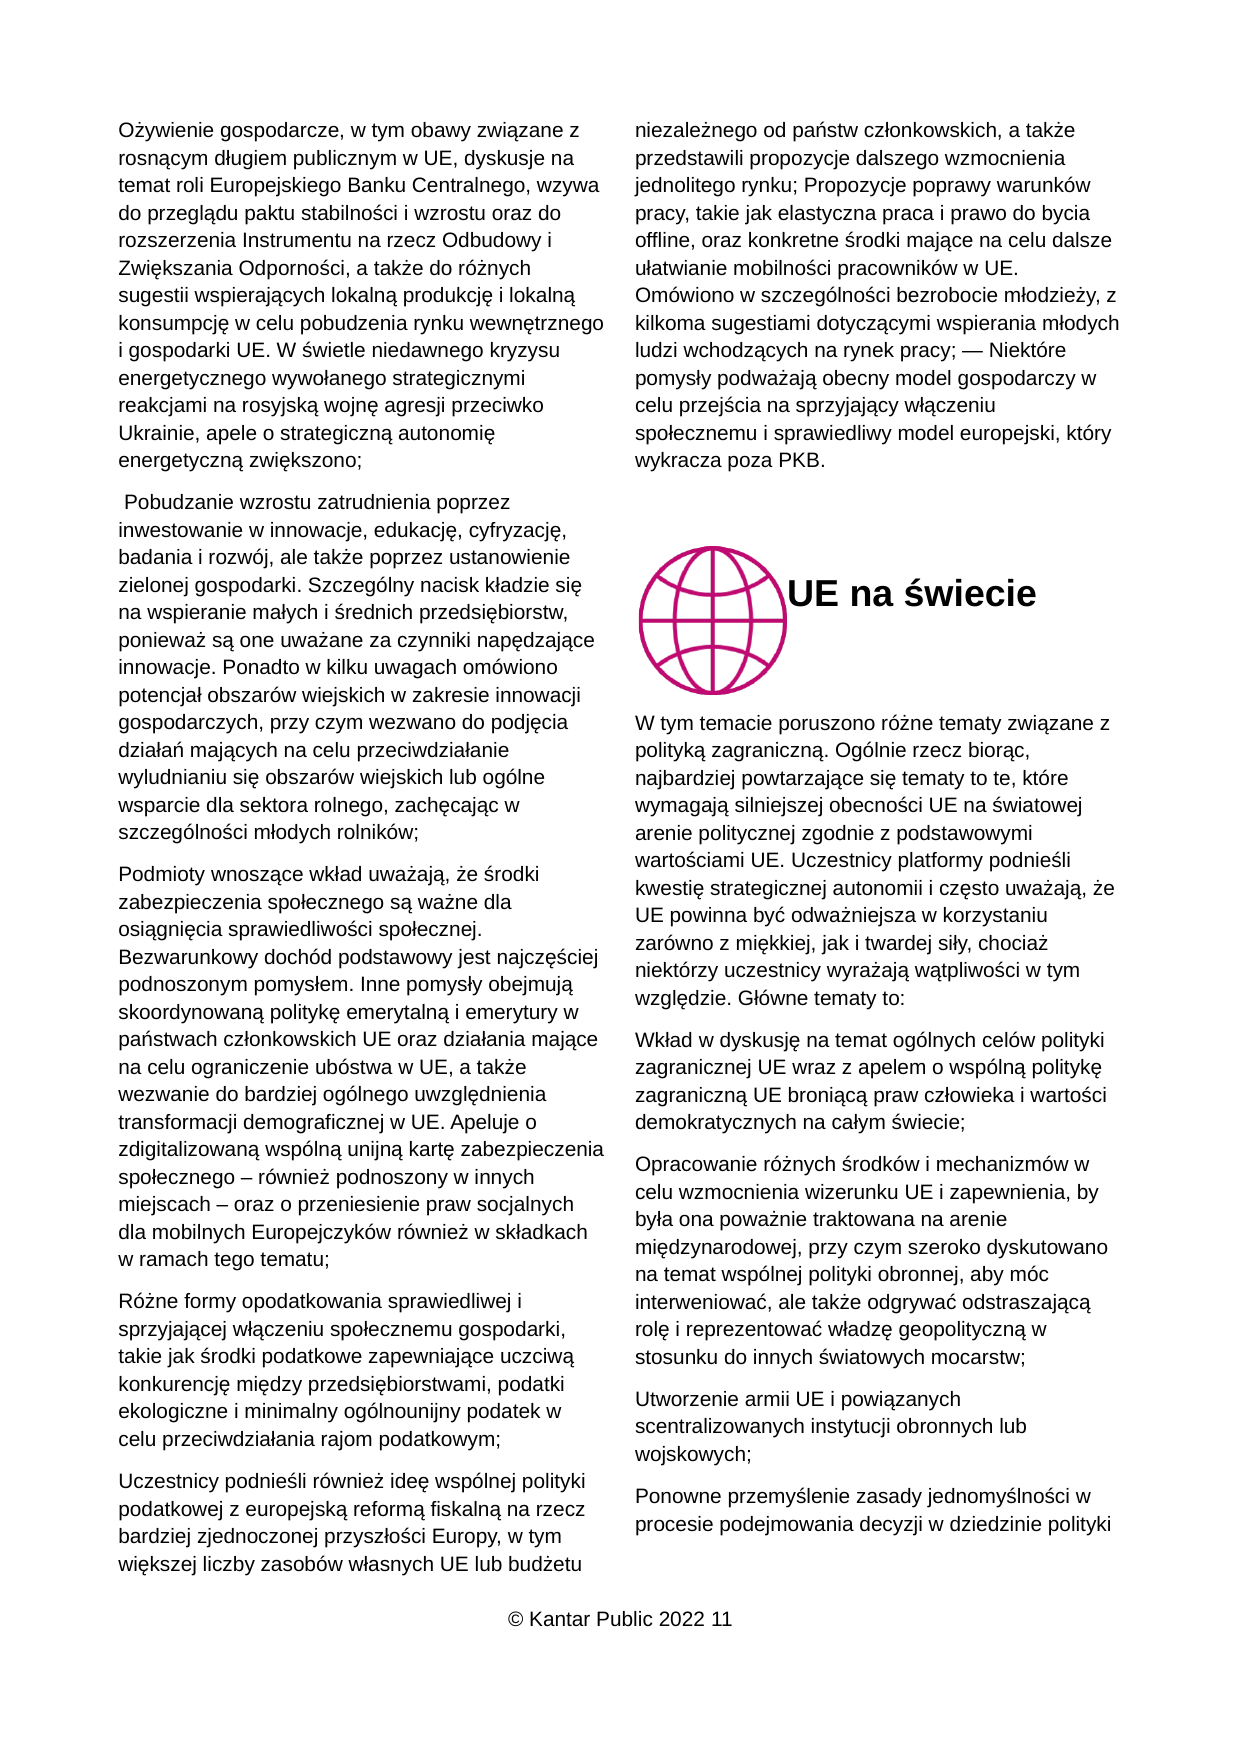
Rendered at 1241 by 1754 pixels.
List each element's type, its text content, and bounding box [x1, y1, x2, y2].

picture [638, 546, 787, 695]
text Ożywienie gospodarcze, w tym obawy związane z rosnącym długiem publicznym w UE, dyskusje na temat roli Europejskiego Banku Centralnego, wzywa do przeglądu paktu stabilności i wzrostu oraz do rozszerzenia Instrumentu na rzecz Odbudowy i Zwiększania Odporności, a także do różnych sugestii wspierających lokalną produkcję i lokalną konsumpcję w celu pobudzenia rynku wewnętrznego i gospodarki UE. W świetle niedawnego kryzysu energetycznego wywołanego strategicznymi reakcjami na rosyjską wojnę agresji przeciwko Ukrainie, apele o strategiczną autonomię energetyczną zwiększono; [118, 118, 605, 472]
text Uczestnicy podnieśli również ideę wspólnej polityki podatkowej z europejską reformą fiskalną na rzecz bardziej zjednoczonej przyszłości Europy, w tym większej liczby zasobów własnych UE lub budżetu [118, 1469, 605, 1575]
text Pobudzanie wzrostu zatrudnienia poprzez inwestowanie w innowacje, edukację, cyfryzację, badania i rozwój, ale także poprzez ustanowienie zielonej gospodarki. Szczególny nacisk kładzie się na wspieranie małych i średnich przedsiębiorstw, ponieważ są one uważane za czynniki napędzające innowacje. Ponadto w kilku uwagach omówiono potencjał obszarów wiejskich w zakresie innowacji gospodarczych, przy czym wezwano do podjęcia działań mających na celu przeciwdziałanie wyludnianiu się obszarów wiejskich lub ogólne wsparcie dla sektora rolnego, zachęcając w szczególności młodych rolników; [118, 490, 605, 844]
text Podmioty wnoszące wkład uważają, że środki zabezpieczenia społecznego są ważne dla osiągnięcia sprawiedliwości społecznej. Bezwarunkowy dochód podstawowy jest najczęściej podnoszonym pomysłem. Inne pomysły obejmują skoordynowaną politykę emerytalną i emerytury w państwach członkowskich UE oraz działania mające na celu ograniczenie ubóstwa w UE, a także wezwanie do bardziej ogólnego uwzględnienia transformacji demograficznej w UE. Apeluje o zdigitalizowaną wspólną unijną kartę zabezpieczenia społecznego – również podnoszony w innych miejscach – oraz o przeniesienie praw socjalnych dla mobilnych Europejczyków również w składkach w ramach tego tematu; [118, 862, 605, 1271]
text Utworzenie armii UE i powiązanych scentralizowanych instytucji obronnych lub wojskowych; [635, 1387, 1122, 1466]
text Wkład w dyskusję na temat ogólnych celów polityki zagranicznej UE wraz z apelem o wspólną politykę zagraniczną UE broniącą praw człowieka i wartości demokratycznych na całym świecie; [635, 1028, 1122, 1134]
text Opracowanie różnych środków i mechanizmów w celu wzmocnienia wizerunku UE i zapewnienia, by była ona poważnie traktowana na arenie międzynarodowej, przy czym szeroko dyskutowano na temat wspólnej polityki obronnej, aby móc interweniować, ale także odgrywać odstraszającą rolę i reprezentować władzę geopolityczną w stosunku do innych światowych mocarstw; [635, 1152, 1122, 1369]
text Ponowne przemyślenie zasady jednomyślności w procesie podejmowania decyzji w dziedzinie polityki [635, 1484, 1122, 1535]
text W tym temacie poruszono różne tematy związane z polityką zagraniczną. Ogólnie rzecz biorąc, najbardziej powtarzające się tematy to te, które wymagają silniejszej obecności UE na światowej arenie politycznej zgodnie z podstawowymi wartościami UE. Uczestnicy platformy podnieśli kwestię strategicznej autonomii i często uważają, że UE powinna być odważniejsza w korzystaniu zarówno z miękkiej, jak i twardej siły, chociaż niektórzy uczestnicy wyrażają wątpliwości w tym względzie. Główne tematy to: [635, 711, 1122, 1009]
text niezależnego od państw członkowskich, a także przedstawili propozycje dalszego wzmocnienia jednolitego rynku; Propozycje poprawy warunków pracy, takie jak elastyczna praca i prawo do bycia offline, oraz konkretne środki mające na celu dalsze ułatwianie mobilności pracowników w UE. Omówiono w szczególności bezrobocie młodzieży, z kilkoma sugestiami dotyczącymi wspierania młodych ludzi wchodzących na rynek pracy; — Niektóre pomysły podważają obecny model gospodarczy w celu przejścia na sprzyjający włączeniu społecznemu i sprawiedliwy model europejski, który wykracza poza PKB. [635, 118, 1122, 472]
subtitle UE na świecie [787, 571, 1122, 614]
text Różne formy opodatkowania sprawiedliwej i sprzyjającej włączeniu społecznemu gospodarki, takie jak środki podatkowe zapewniające uczciwą konkurencję między przedsiębiorstwami, podatki ekologiczne i minimalny ogólnounijny podatek w celu przeciwdziałania rajom podatkowym; [118, 1289, 605, 1451]
